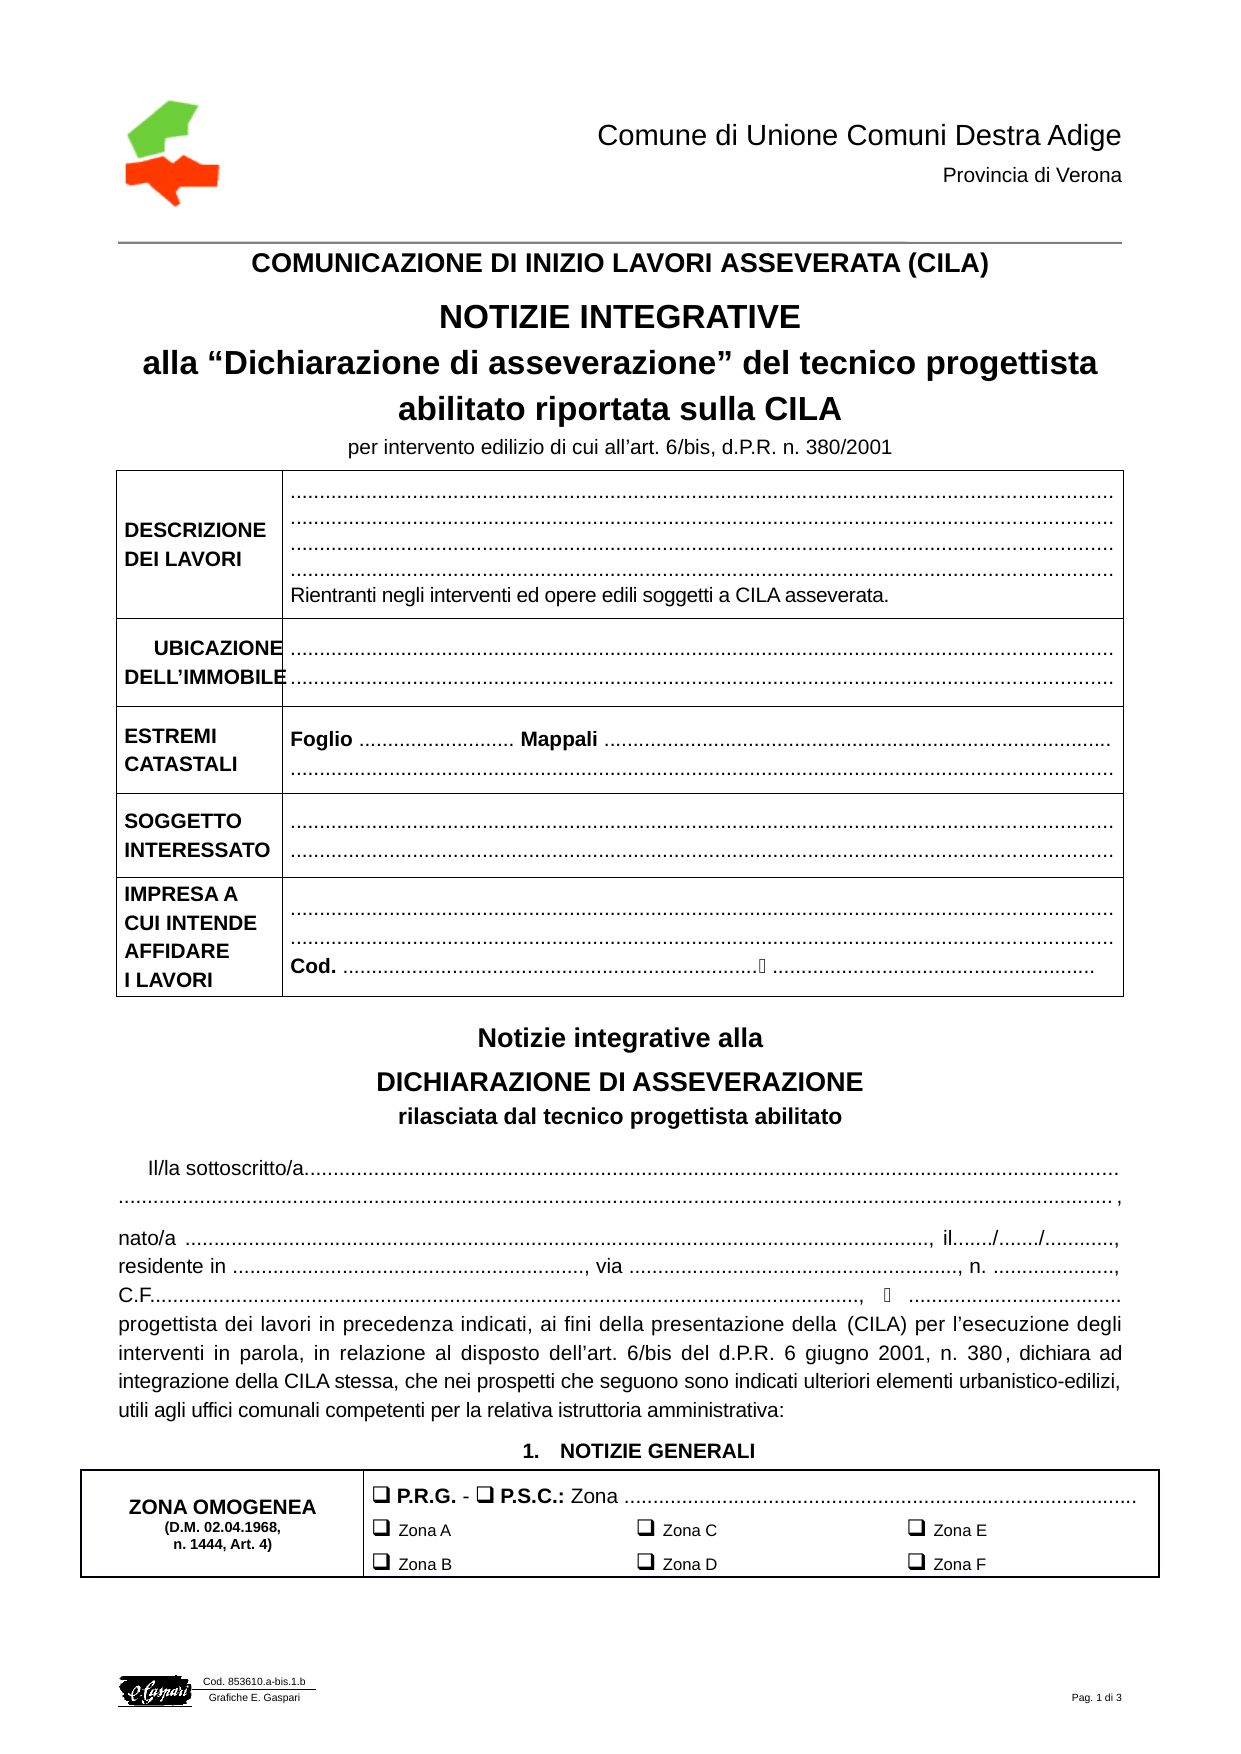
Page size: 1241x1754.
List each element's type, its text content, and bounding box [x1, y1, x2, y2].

table_cell Cod. ........................................................................ ........................................................ [283, 878, 1123, 996]
table_header ZONA OMOGENEA (D.M. 02.04.1968, n. 1444, Art. 4) [82, 1471, 363, 1576]
text DICHIARAZIONE DI ASSEVERAZIONE [118, 1066, 1122, 1097]
table_header DESCRIZIONE DEI LAVORI [117, 471, 282, 617]
table_cell [283, 619, 1123, 706]
table_cell Foglio ........................... Mappali ........................................................................................ [283, 707, 1123, 793]
table_cell SOGGETTO INTERESSATO [117, 794, 282, 877]
table_header Rientranti negli interventi ed opere edili soggetti a CILA asseverata. [283, 471, 1123, 617]
table_cell IMPRESA A CUI INTENDE AFFIDARE I LAVORI [117, 878, 282, 996]
picture [122, 87, 224, 219]
title alla “Dichiarazione di asseverazione” del tecnico progettista abilitato riportata sulla CILA [118, 343, 1122, 427]
text nato/a ................................................................................................................................., il......./......./............, residente in ............................................................., via ........................................................., n. ....................., C.F...........................................................................................................................,  ..................................... progettista dei lavori in precedenza indicati, ai fini della presentazione della (CILA) per l’esecuzione degli interventi in parola, in relazione al disposto dell’art. 6/bis del d.P.R. 6 giugno 2001, n. 380, dichiara ad integrazione della CILA stessa, che nei prospetti che seguono sono indicati ulteriori elementi urbanistico-edilizi, utili agli uffici comunali competenti per la relativa istruttoria amministrativa: [118, 1225, 1122, 1422]
title NOTIZIE INTEGRATIVE [118, 297, 1122, 335]
text Il/la sottoscritto/a , [118, 1155, 1122, 1208]
picture [118, 1674, 192, 1706]
table_header  P.R.G. -  P.S.C.: Zona .........................................................................................  Zona A  Zona C  Zona E  Zona B  Zona D  Zona F [364, 1471, 1158, 1576]
text rilasciata dal tecnico progettista abilitato [118, 1103, 1122, 1130]
table_cell UBICAZIONE DELL’IMMOBILE [117, 619, 282, 706]
table_cell [283, 794, 1123, 877]
text Notizie integrative alla [118, 1022, 1122, 1053]
title per intervento edilizio di cui all’art. 6/bis, d.P.R. n. 380/2001 [118, 435, 1122, 459]
title COMUNICAZIONE DI INIZIO LAVORI ASSEVERATA (CILA) [103, 247, 1137, 278]
table_cell ESTREMI CATASTALI [117, 707, 282, 793]
text Comune di Unione Comuni Destra Adige [224, 118, 1122, 152]
list NOTIZIE GENERALI [156, 1439, 1122, 1463]
text Provincia di Verona [224, 163, 1122, 187]
